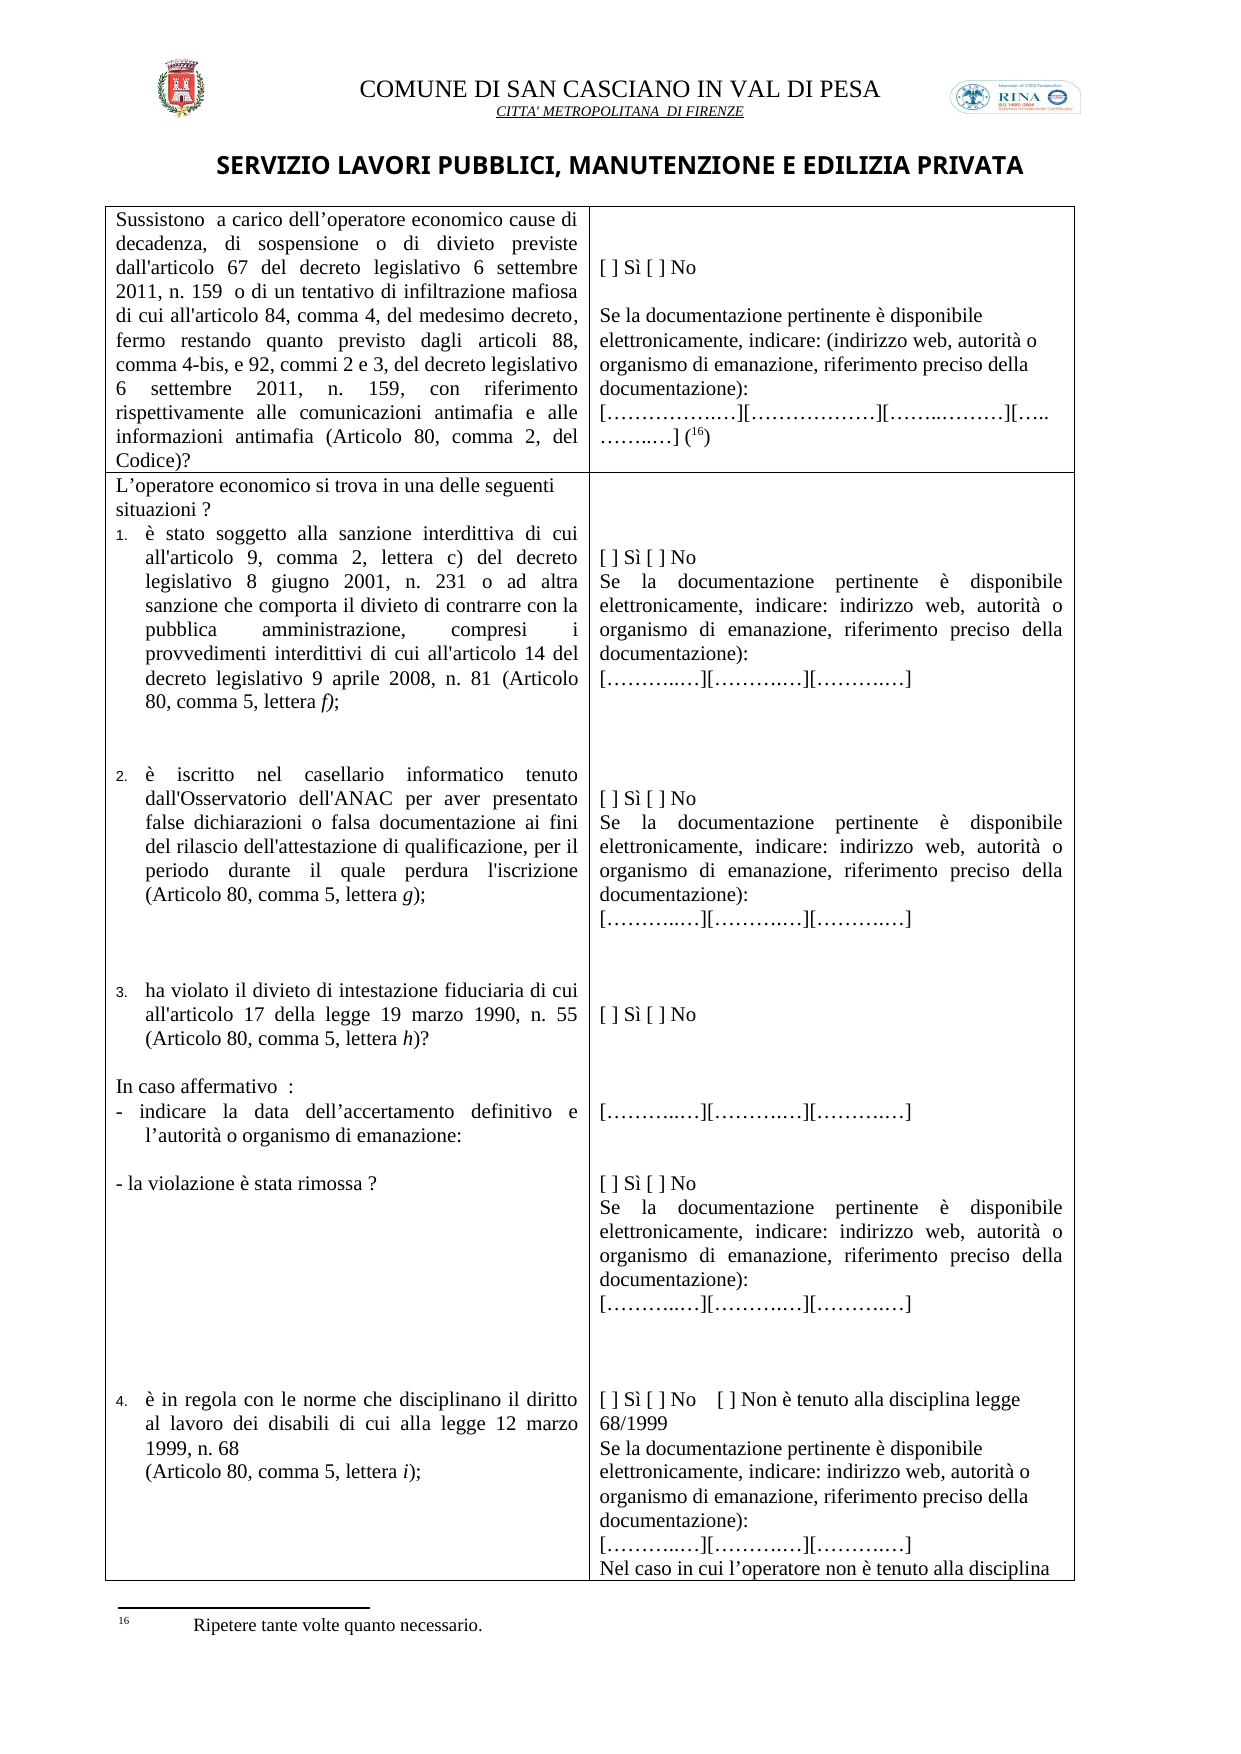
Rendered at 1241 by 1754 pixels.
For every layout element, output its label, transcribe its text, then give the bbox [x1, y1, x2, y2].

picture [156, 55, 205, 119]
table_cell Sussistono a carico dell’operatore economico cause di decadenza, di sospensione o di divieto previste dall'articolo 67 del decreto legislativo 6 settembre 2011, n. 159 o di un tentativo di infiltrazione mafiosa di cui all'articolo 84, comma 4, del medesimo decreto, fermo restando quanto previsto dagli articoli 88, comma 4-bis, e 92, commi 2 e 3, del decreto legislativo 6 settembre 2011, n. 159, con riferimento rispettivamente alle comunicazioni antimafia e alle informazioni antimafia (Articolo 80, comma 2, del Codice)? [106, 207, 589, 472]
table_cell [ ] Sì [ ] No Se la documentazione pertinente è disponibile elettronicamente, indicare: indirizzo web, autorità o organismo di emanazione, riferimento preciso della documentazione): [………..…][……….…][……….…] [ ] Sì [ ] No Se la documentazione pertinente è disponibile elettronicamente, indicare: indirizzo web, autorità o organismo di emanazione, riferimento preciso della documentazione): [………..…][……….…][……….…] [ ] Sì [ ] No [………..…][……….…][……….…] [ ] Sì [ ] No Se la documentazione pertinente è disponibile elettronicamente, indicare: indirizzo web, autorità o organismo di emanazione, riferimento preciso della documentazione): [………..…][……….…][……….…] [ ] Sì [ ] No [ ] Non è tenuto alla disciplina legge 68/1999 Se la documentazione pertinente è disponibile elettronicamente, indicare: indirizzo web, autorità o organismo di emanazione, riferimento preciso della documentazione): [………..…][……….…][……….…] Nel caso in cui l’operatore non è tenuto alla disciplina [590, 473, 1074, 1580]
table_cell L’operatore economico si trova in una delle seguenti situazioni ? è stato soggetto alla sanzione interdittiva di cui all'articolo 9, comma 2, lettera c) del decreto legislativo 8 giugno 2001, n. 231 o ad altra sanzione che comporta il divieto di contrarre con la pubblica amministrazione, compresi i provvedimenti interdittivi di cui all'articolo 14 del decreto legislativo 9 aprile 2008, n. 81 (Articolo 80, comma 5, lettera f); è iscritto nel casellario informatico tenuto dall'Osservatorio dell'ANAC per aver presentato false dichiarazioni o falsa documentazione ai fini del rilascio dell'attestazione di qualificazione, per il periodo durante il quale perdura l'iscrizione (Articolo 80, comma 5, lettera g); ha violato il divieto di intestazione fiduciaria di cui all'articolo 17 della legge 19 marzo 1990, n. 55 (Articolo 80, comma 5, lettera h)? In caso affermativo : - indicare la data dell’accertamento definitivo e l’autorità o organismo di emanazione: - la violazione è stata rimossa ? è in regola con le norme che disciplinano il diritto al lavoro dei disabili di cui alla legge 12 marzo 1999, n. 68 (Articolo 80, comma 5, lettera i); è stato vittima dei reati previsti e puniti dagli articoli 317 e 629 del codice penale aggravati ai sensi dell'articolo 7 del decreto-legge 13 maggio 1991, n. 152, convertito, con modificazioni, dalla legge 12 luglio 1991, n. 203? In caso affermativo: - ha denunciato i fatti all’autorità giudiziaria? - ricorrono i casi previsti all’articolo 4, primo comma, della Legge 24 novembre 1981, n. 689 (articolo 80, comma 5, lettera l) ? si trova rispetto ad un altro partecipante alla medesima procedura di affidamento, in una situazione di controllo di cui all'articolo 2359 del codice civile o in una qualsiasi relazione, anche di fatto, se la situazione di controllo o la relazione comporti che le offerte sono imputabili ad un unico centro decisionale (articolo 80, comma 5, lettera m)? [106, 473, 589, 1580]
table_cell [ ] Sì [ ] No Se la documentazione pertinente è disponibile elettronicamente, indicare: (indirizzo web, autorità o organismo di emanazione, riferimento preciso della documentazione): […………….…][………………][……..………][…..……..…] () [590, 207, 1074, 472]
picture [950, 80, 1081, 114]
